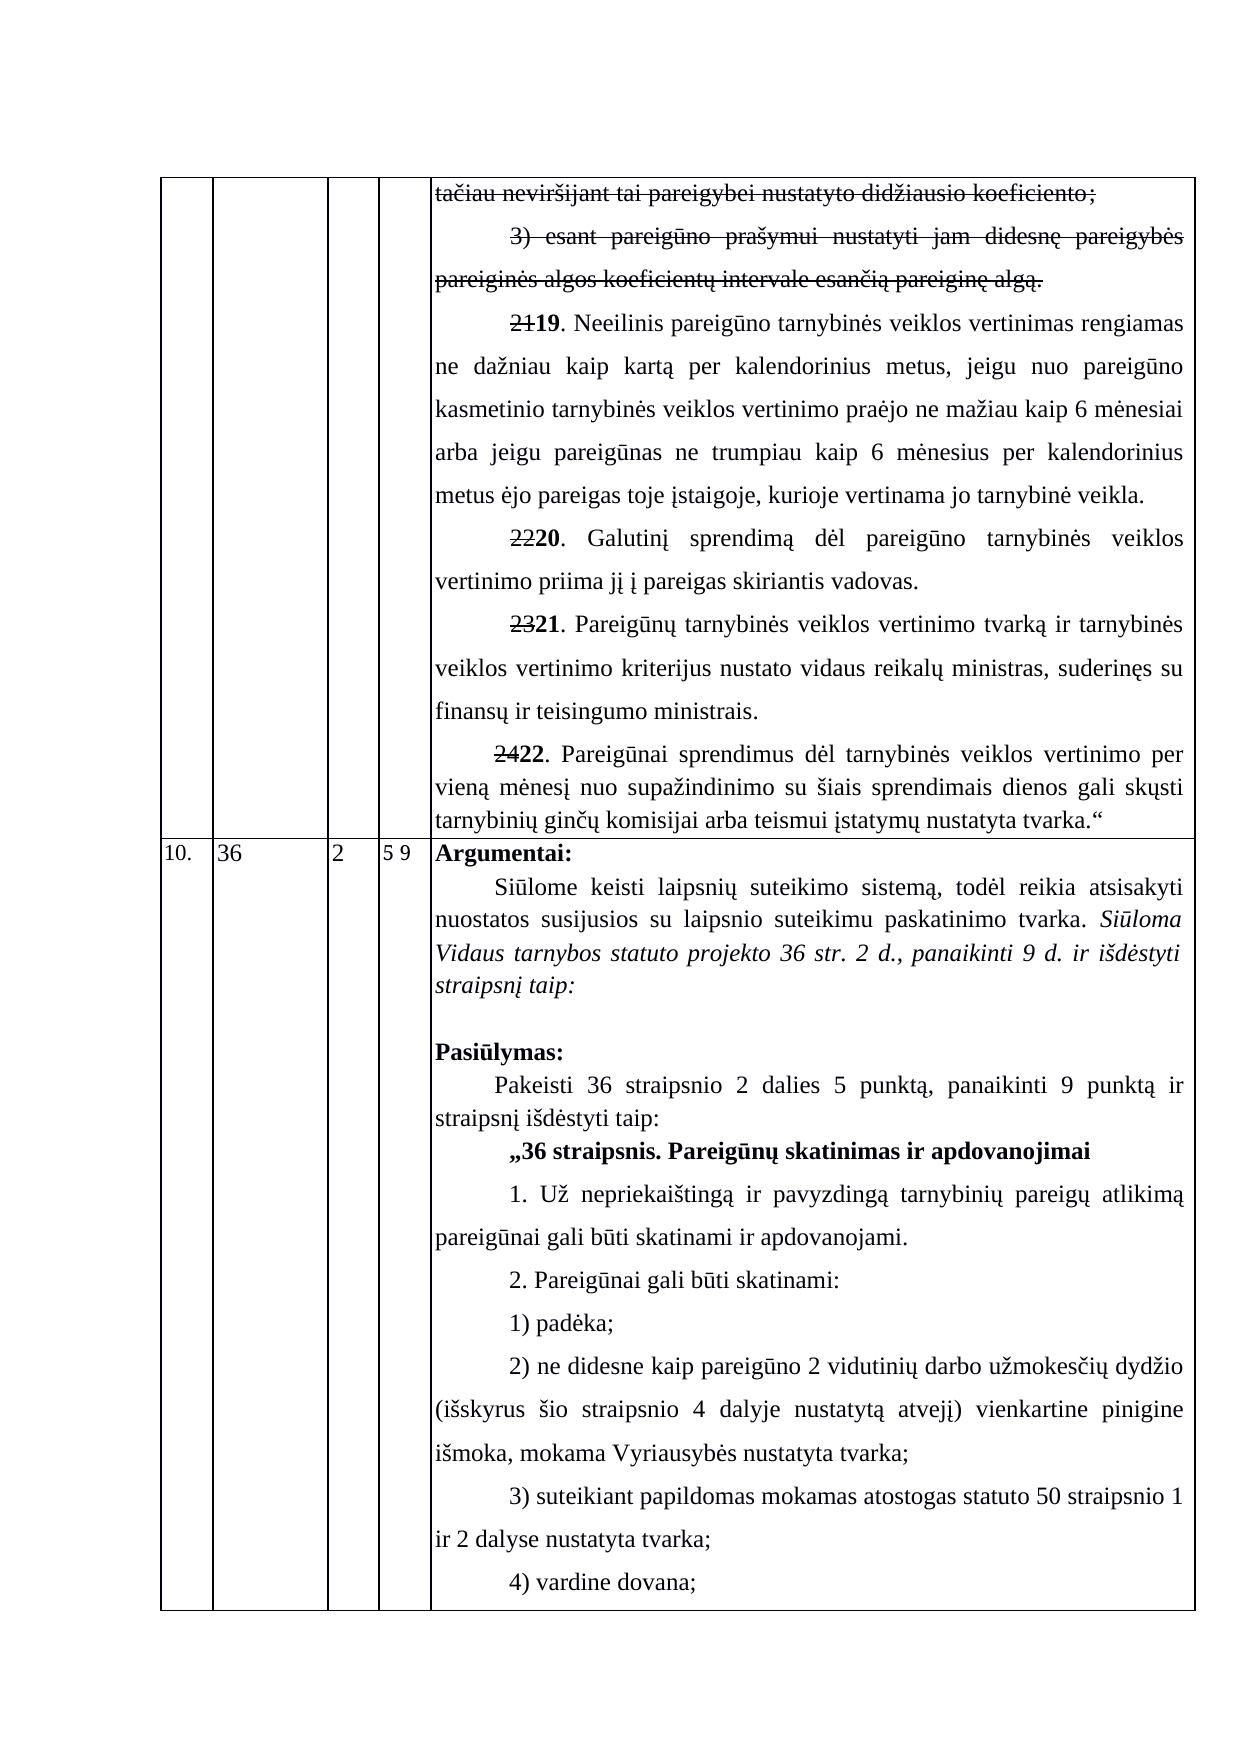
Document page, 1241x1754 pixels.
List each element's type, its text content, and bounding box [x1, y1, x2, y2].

table_cell tačiau neviršijant tai pareigybei nustatyto didžiausio koeficiento; 3) esant pareigūno prašymui nustatyti jam didesnę pareigybės pareiginės algos koeficientų intervale esančią pareiginę algą. 2119. Neeilinis pareigūno tarnybinės veiklos vertinimas rengiamas ne dažniau kaip kartą per kalendorinius metus, jeigu nuo pareigūno kasmetinio tarnybinės veiklos vertinimo praėjo ne mažiau kaip 6 mėnesiai arba jeigu pareigūnas ne trumpiau kaip 6 mėnesius per kalendorinius metus ėjo pareigas toje įstaigoje, kurioje vertinama jo tarnybinė veikla. 2220. Galutinį sprendimą dėl pareigūno tarnybinės veiklos vertinimo priima jį į pareigas skiriantis vadovas. 2321. Pareigūnų tarnybinės veiklos vertinimo tvarką ir tarnybinės veiklos vertinimo kriterijus nustato vidaus reikalų ministras, suderinęs su finansų ir teisingumo ministrais. 2422. Pareigūnai sprendimus dėl tarnybinės veiklos vertinimo per vieną mėnesį nuo supažindinimo su šiais sprendimais dienos gali skųsti tarnybinių ginčų komisijai arba teismui įstatymų nustatyta tvarka.“ [432, 178, 1194, 837]
table_cell 5 9 [380, 839, 430, 1610]
table_cell 36 [214, 839, 327, 1610]
table_cell [162, 178, 212, 837]
table_cell [380, 178, 430, 837]
table_cell [329, 178, 378, 837]
table_cell [214, 178, 327, 837]
table_cell 10. [162, 839, 212, 1610]
table_cell 2 [329, 839, 378, 1610]
table_cell Argumentai: Siūlome keisti laipsnių suteikimo sistemą, todėl reikia atsisakyti nuostatos susijusios su laipsnio suteikimu paskatinimo tvarka. Siūloma Vidaus tarnybos statuto projekto 36 str. 2 d., panaikinti 9 d. ir išdėstyti straipsnį taip: Pasiūlymas: Pakeisti 36 straipsnio 2 dalies 5 punktą, panaikinti 9 punktą ir straipsnį išdėstyti taip: „36 straipsnis. Pareigūnų skatinimas ir apdovanojimai 1. Už nepriekaištingą ir pavyzdingą tarnybinių pareigų atlikimą pareigūnai gali būti skatinami ir apdovanojami. 2. Pareigūnai gali būti skatinami: 1) padėka; 2) ne didesne kaip pareigūno 2 vidutinių darbo užmokesčių dydžio (išskyrus šio straipsnio 4 dalyje nustatytą atvejį) vienkartine pinigine išmoka, mokama Vyriausybės nustatyta tvarka; 3) suteikiant papildomas mokamas atostogas statuto 50 straipsnio 1 ir 2 dalyse nustatyta tvarka; 4) vardine dovana; [432, 839, 1194, 1610]
